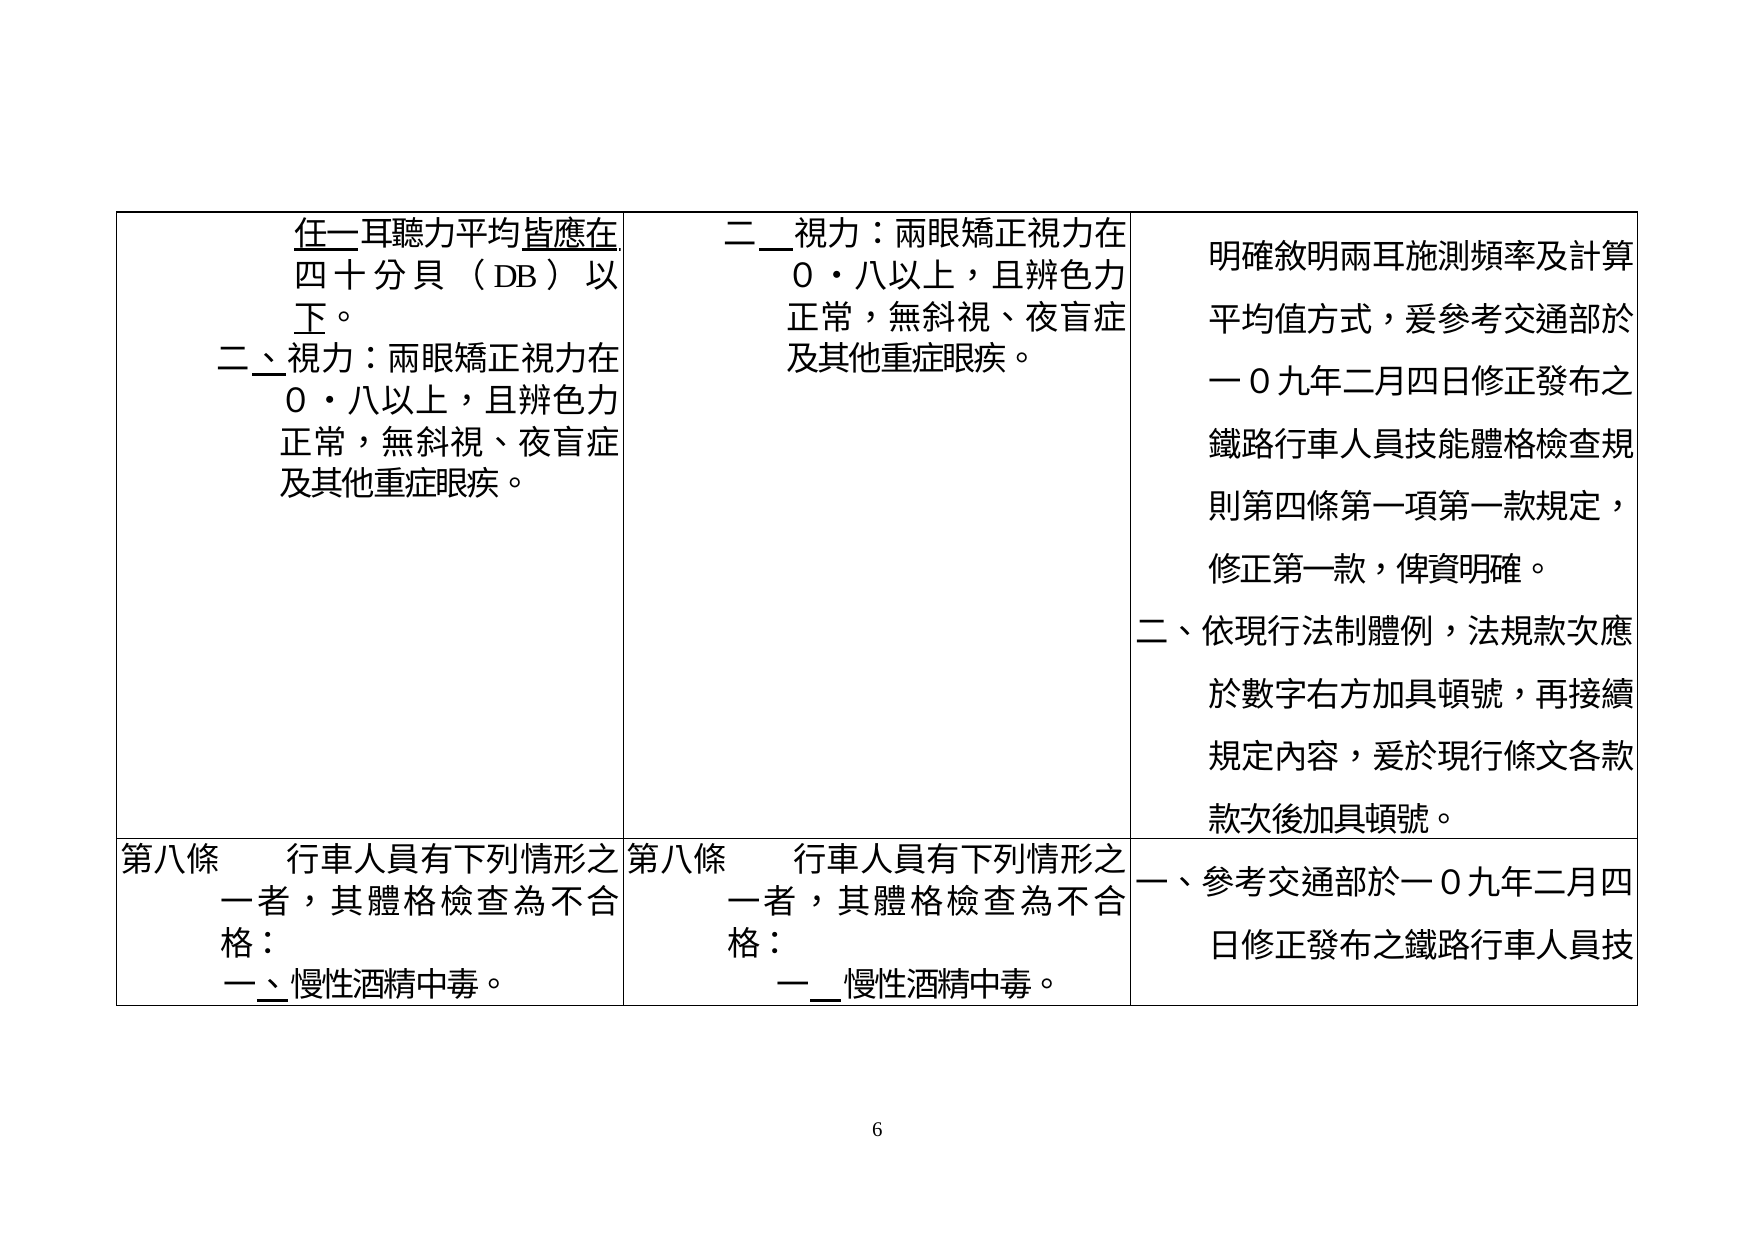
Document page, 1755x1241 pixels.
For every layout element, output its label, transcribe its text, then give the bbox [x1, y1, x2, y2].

table_cell 任一耳聽力平均皆應在四十分貝（DB）以下。 二、視力：兩眼矯正視力在０‧八以上，且辨色力正常，無斜視、夜盲症及其他重症眼疾。 [117, 213, 623, 837]
table_cell 一、參考交通部於一０九年二月四日修正發布之鐵路行車人員技 [1131, 839, 1637, 1005]
table_cell 第八條 行車人員有下列情形之一者，其體格檢查為不合格： 一 慢性酒精中毒。 [624, 839, 1130, 1005]
table_cell 第八條 行車人員有下列情形之一者，其體格檢查為不合格： 一、慢性酒精中毒。 [117, 839, 623, 1005]
table_cell 明確敘明兩耳施測頻率及計算平均值方式，爰參考交通部於一０九年二月四日修正發布之鐵路行車人員技能體格檢查規則第四條第一項第一款規定，修正第一款，俾資明確。 二、依現行法制體例，法規款次應於數字右方加具頓號，再接續規定內容，爰於現行條文各款款次後加具頓號。 [1131, 213, 1637, 837]
table_cell 二 視力：兩眼矯正視力在０‧八以上，且辨色力正常，無斜視、夜盲症及其他重症眼疾。 [624, 213, 1130, 837]
